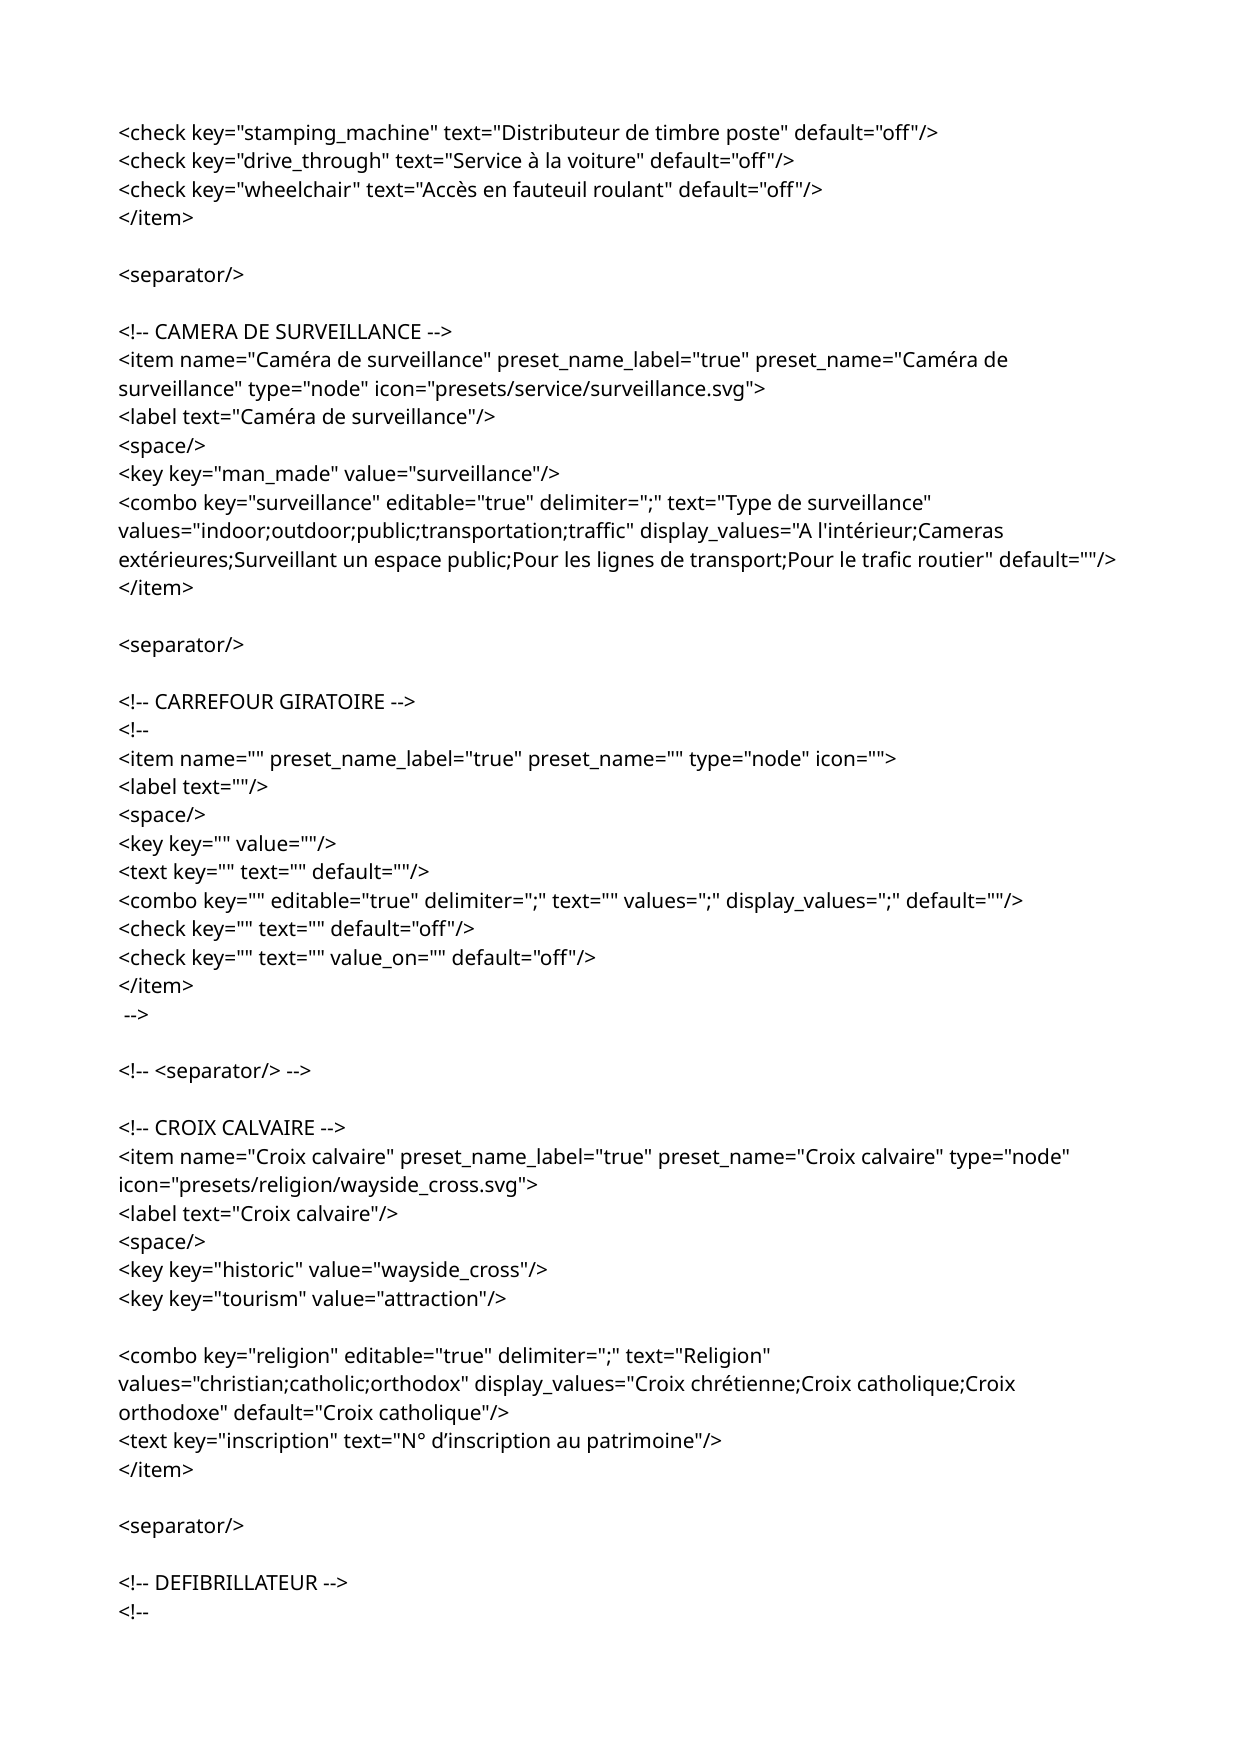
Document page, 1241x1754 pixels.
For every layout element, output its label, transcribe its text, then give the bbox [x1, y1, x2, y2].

text <space/> [118, 1227, 1122, 1256]
text <check key="wheelchair" text="Accès en fauteuil roulant" default="off"/> [118, 175, 1122, 203]
text <separator/> [118, 1512, 1122, 1540]
text <separator/> [118, 630, 1122, 658]
text </item> [118, 203, 1122, 232]
text <!-- CARREFOUR GIRATOIRE --> [118, 687, 1122, 715]
text <!-- [118, 715, 1122, 744]
text <!-- <separator/> --> [118, 1057, 1122, 1085]
text <item name="Caméra de surveillance" preset_name_label="true" preset_name="Caméra de surveillance" type="node" icon="presets/service/surveillance.svg"> [118, 346, 1122, 402]
text <!-- DEFIBRILLATEUR --> [118, 1568, 1122, 1597]
text <!-- [118, 1597, 1122, 1625]
text <key key="man_made" value="surveillance"/> [118, 459, 1122, 488]
text <label text=""/> [118, 772, 1122, 801]
text <key key="" value=""/> [118, 829, 1122, 857]
text <combo key="surveillance" editable="true" delimiter=";" text="Type de surveillance" values="indoor;outdoor;public;transportation;traffic" display_values="A l'intérieur;Cameras extérieures;Surveillant un espace public;Pour les lignes de transport;Pour le trafic routier" default=""/> [118, 488, 1122, 573]
text <!-- CAMERA DE SURVEILLANCE --> [118, 317, 1122, 346]
text --> [118, 1000, 1122, 1028]
text </item> [118, 971, 1122, 1000]
text <text key="inscription" text="N° d’inscription au patrimoine"/> [118, 1426, 1122, 1455]
text <separator/> [118, 260, 1122, 289]
text <space/> [118, 431, 1122, 459]
text <combo key="religion" editable="true" delimiter=";" text="Religion" values="christian;catholic;orthodox" display_values="Croix chrétienne;Croix catholique;Croix orthodoxe" default="Croix catholique"/> [118, 1341, 1122, 1426]
text <check key="" text="" value_on="" default="off"/> [118, 943, 1122, 971]
text <item name="" preset_name_label="true" preset_name="" type="node" icon=""> [118, 744, 1122, 772]
text <!-- CROIX CALVAIRE --> [118, 1113, 1122, 1142]
text <check key="stamping_machine" text="Distributeur de timbre poste" default="off"/> [118, 118, 1122, 147]
text </item> [118, 1455, 1122, 1483]
text <text key="" text="" default=""/> [118, 857, 1122, 886]
text <item name="Croix calvaire" preset_name_label="true" preset_name="Croix calvaire" type="node" icon="presets/religion/wayside_cross.svg"> [118, 1142, 1122, 1199]
text <key key="tourism" value="attraction"/> [118, 1284, 1122, 1312]
text <check key="drive_through" text="Service à la voiture" default="off"/> [118, 147, 1122, 175]
text <combo key="" editable="true" delimiter=";" text="" values=";" display_values=";" default=""/> [118, 886, 1122, 914]
text <check key="" text="" default="off"/> [118, 914, 1122, 943]
text </item> [118, 573, 1122, 602]
text <key key="historic" value="wayside_cross"/> [118, 1256, 1122, 1284]
text <label text="Caméra de surveillance"/> [118, 402, 1122, 431]
text <label text="Croix calvaire"/> [118, 1199, 1122, 1227]
text <space/> [118, 801, 1122, 829]
